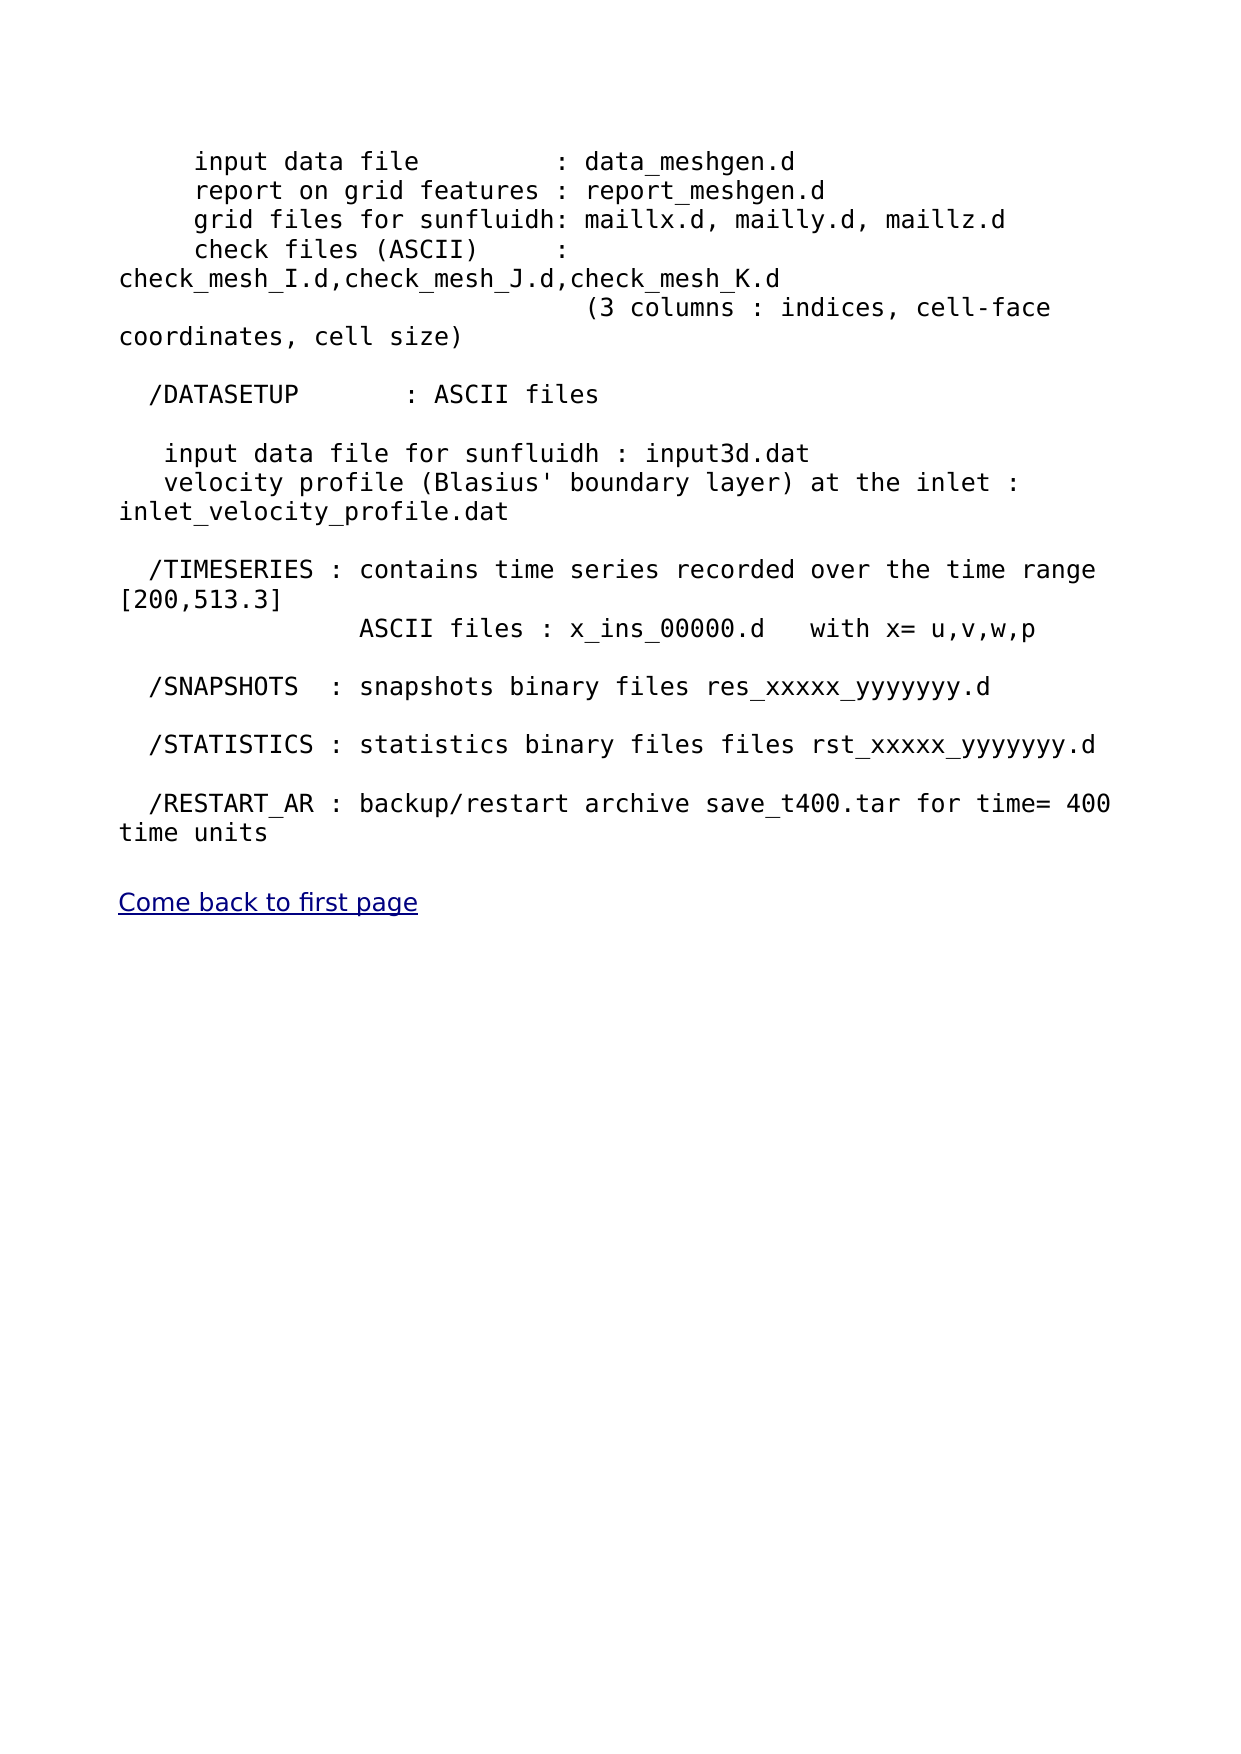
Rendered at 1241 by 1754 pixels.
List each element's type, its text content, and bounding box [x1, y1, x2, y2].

text input data file : data_meshgen.d report on grid features : report_meshgen.d grid files for sunfluidh: maillx.d, mailly.d, maillz.d check files (ASCII) : check_mesh_I.d,check_mesh_J.d,check_mesh_K.d (3 columns : indices, cell-face coordinates, cell size) /DATASETUP : ASCII files input data file for sunfluidh : input3d.dat velocity profile (Blasius' boundary layer) at the inlet : inlet_velocity_profile.dat /TIMESERIES : contains time series recorded over the time range [200,513.3] ASCII files : x_ins_00000.d with x= u,v,w,p /SNAPSHOTS : snapshots binary files res_xxxxx_yyyyyyy.d /STATISTICS : statistics binary files files rst_xxxxx_yyyyyyy.d /RESTART_AR : backup/restart archive save_t400.tar for time= 400 time units [118, 118, 1122, 876]
text Come back to first page [118, 888, 1122, 917]
